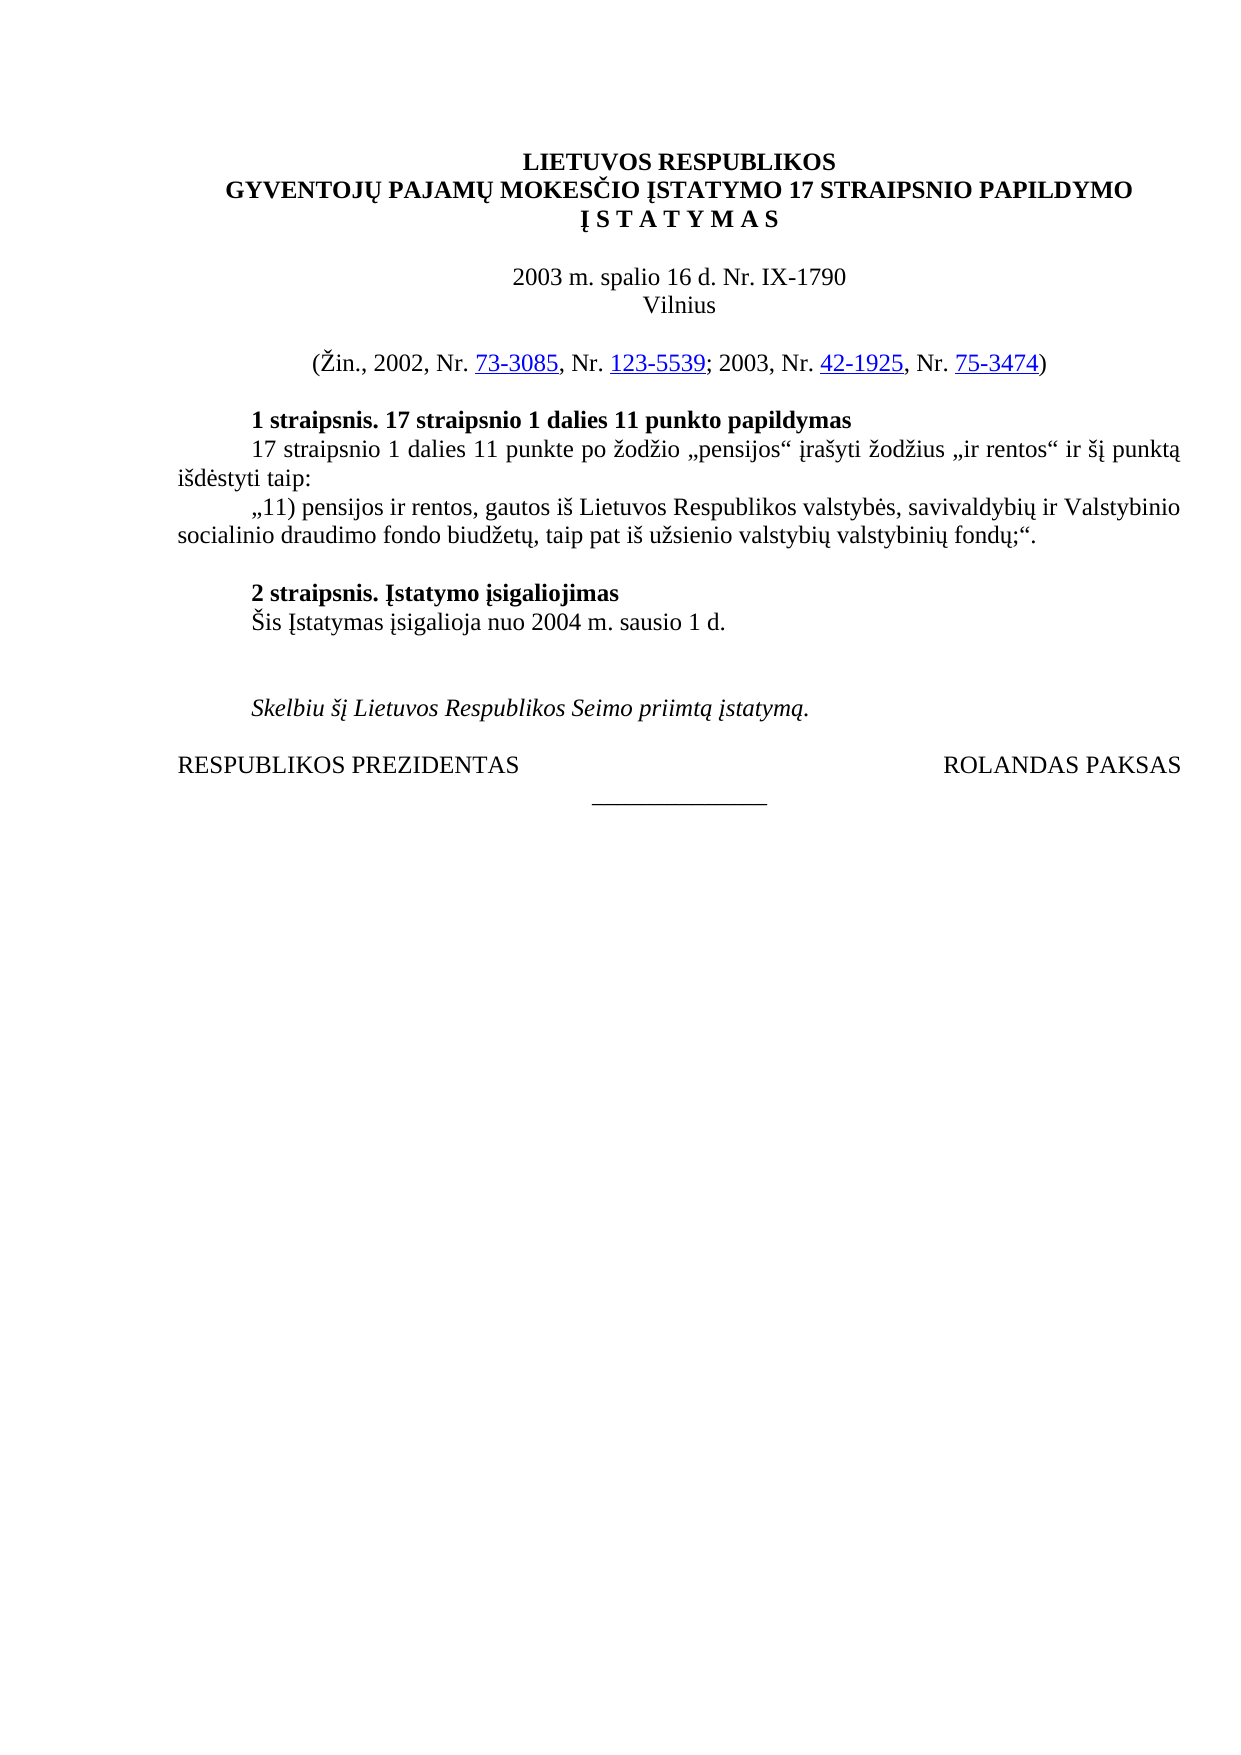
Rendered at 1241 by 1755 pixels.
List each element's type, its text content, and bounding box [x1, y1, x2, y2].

text 17 straipsnio 1 dalies 11 punkte po žodžio „pensijos“ įrašyti žodžius „ir rentos“ ir šį punktą išdėstyti taip: [177, 434, 1181, 492]
text Šis Įstatymas įsigalioja nuo 2004 m. sausio 1 d. [177, 607, 1181, 636]
text ______________ [177, 779, 1181, 808]
text RESPUBLIKOS PREZIDENTAS ROLANDAS PAKSAS [177, 751, 1181, 779]
text LIETUVOS RESPUBLIKOS [177, 147, 1181, 176]
text Skelbiu šį Lietuvos Respublikos Seimo priimtą įstatymą. [177, 693, 1181, 722]
text 1 straipsnis. 17 straipsnio 1 dalies 11 punkto papildymas [177, 406, 1181, 434]
text Į S T A T Y M A S [177, 204, 1181, 233]
text „11) pensijos ir rentos, gautos iš Lietuvos Respublikos valstybės, savivaldybių ir Valstybinio socialinio draudimo fondo biudžetų, taip pat iš užsienio valstybių valstybinių fondų;“. [177, 492, 1181, 549]
text Vilnius [177, 291, 1181, 319]
text 2 straipsnis. Įstatymo įsigaliojimas [177, 578, 1181, 607]
text 2003 m. spalio 16 d. Nr. IX-1790 [177, 262, 1181, 291]
text GYVENTOJŲ PAJAMŲ MOKESČIO ĮSTATYMO 17 STRAIPSNIO PAPILDYMO [177, 176, 1181, 204]
text (Žin., 2002, Nr. 73-3085, Nr. 123-5539; 2003, Nr. 42-1925, Nr. 75-3474) [177, 348, 1181, 377]
